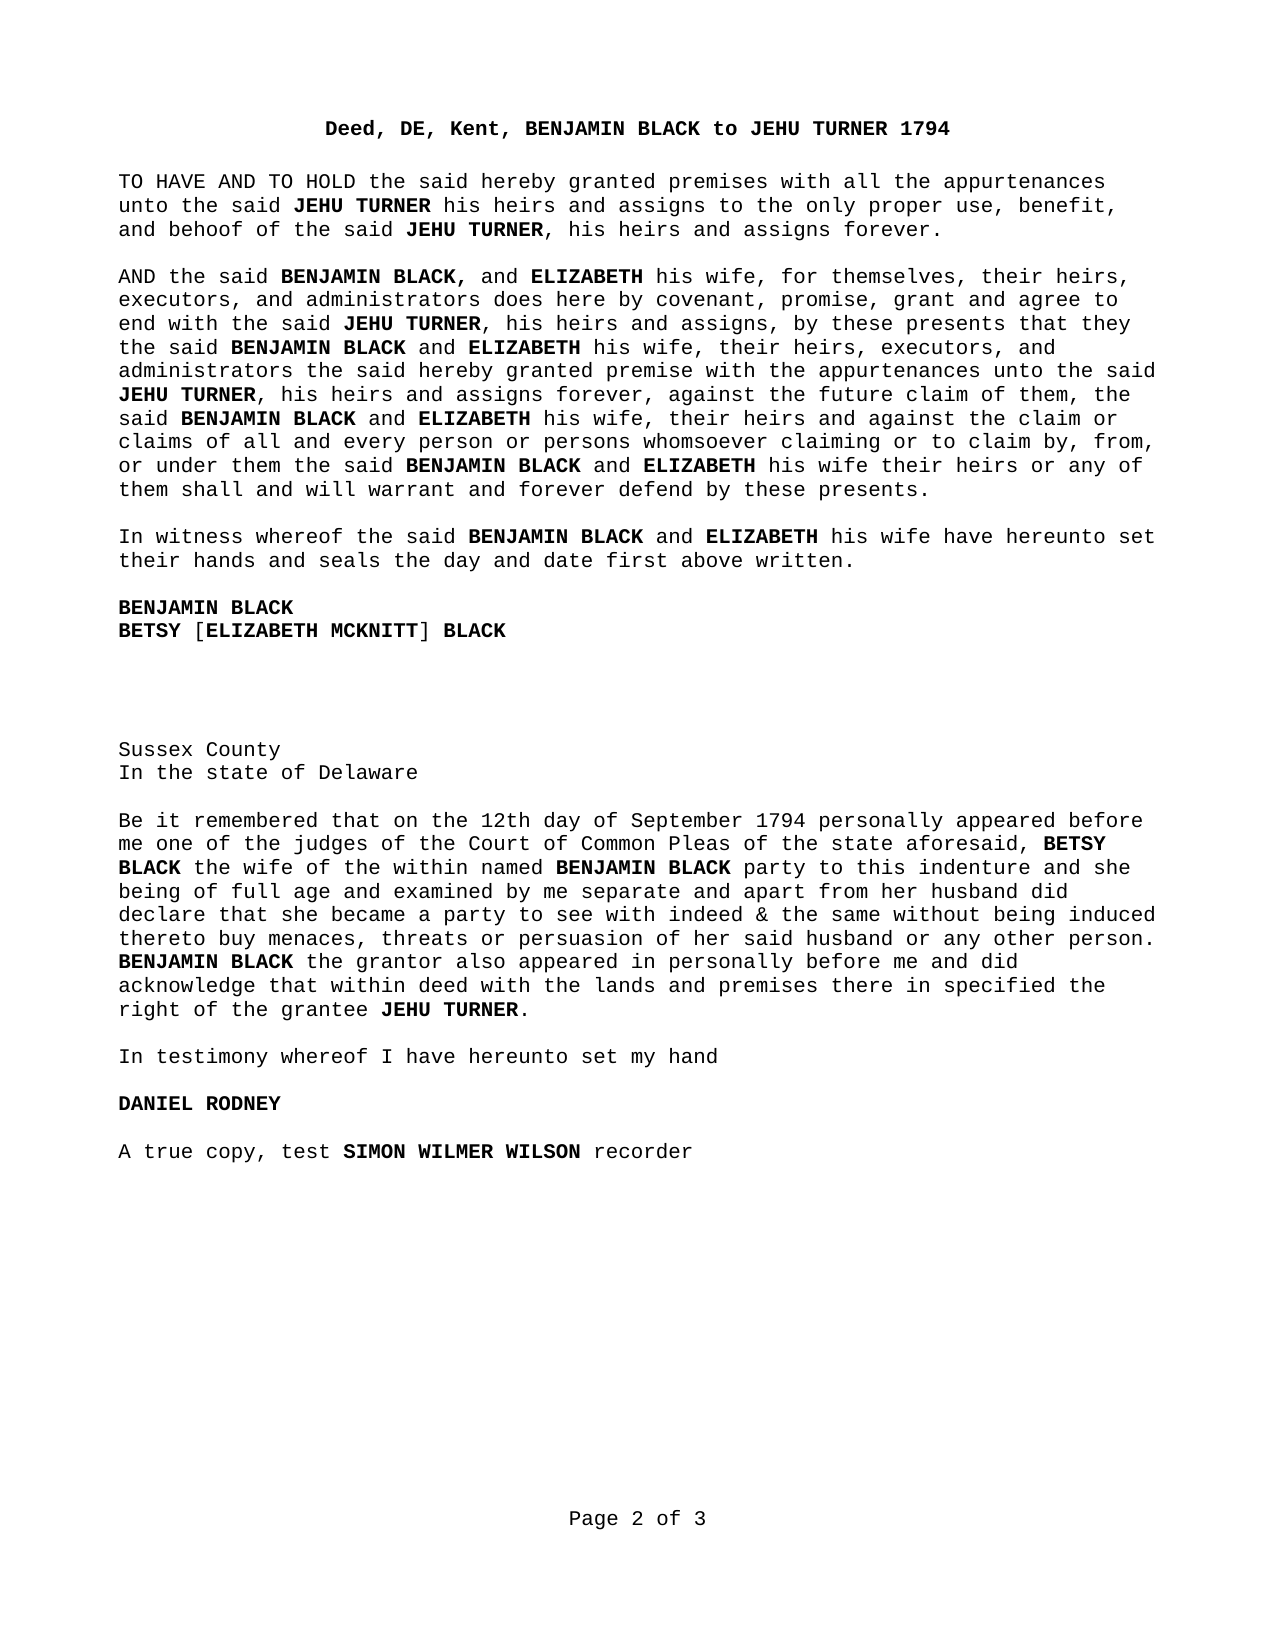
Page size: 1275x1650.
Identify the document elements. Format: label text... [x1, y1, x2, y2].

text Sussex County [118, 739, 1157, 762]
text In testimony whereof I have hereunto set my hand [118, 1046, 1157, 1070]
text Benjamin black [118, 597, 1157, 621]
text Daniel Rodney [118, 1093, 1157, 1117]
text A true copy, test Simon Wilmer Wilson recorder [118, 1141, 1157, 1164]
text Betsy [Elizabeth mcknitt] black [118, 621, 1157, 644]
text In witness whereof the said Benjamin black and Elizabeth his wife have hereunto set their hands and seals the day and date first above written. [118, 526, 1157, 573]
text In the state of Delaware [118, 762, 1157, 786]
text And the said Benjamin black, and Elizabeth his wife, for themselves, their heirs, executors, and administrators does here by covenant, promise, grant and agree to end with the said jehu Turner, his heirs and assigns, by these presents that they the said Benjamin black and Elizabeth his wife, their heirs, executors, and administrators the said hereby granted premise with the appurtenances unto the said jehu Turner, his heirs and assigns forever, against the future claim of them, the said Benjamin black and Elizabeth his wife, their heirs and against the claim or claims of all and every person or persons whomsoever claiming or to claim by, from, or under them the said Benjamin black and Elizabeth his wife their heirs or any of them shall and will warrant and forever defend by these presents. [118, 266, 1157, 502]
text Be it remembered that on the 12th day of September 1794 personally appeared before me one of the judges of the Court of Common Pleas of the state aforesaid, Betsy black the wife of the within named Benjamin black party to this indenture and she being of full age and examined by me separate and apart from her husband did declare that she became a party to see with indeed & the same without being induced thereto buy menaces, threats or persuasion of her said husband or any other person. Benjamin black the grantor also appeared in personally before me and did acknowledge that within deed with the lands and premises there in specified the right of the grantee JEHU Turner. [118, 810, 1157, 1022]
text To have and to hold the said hereby granted premises with all the appurtenances unto the said jehu Turner his heirs and assigns to the only proper use, benefit, and behoof of the said jehu Turner, his heirs and assigns forever. [118, 171, 1157, 242]
